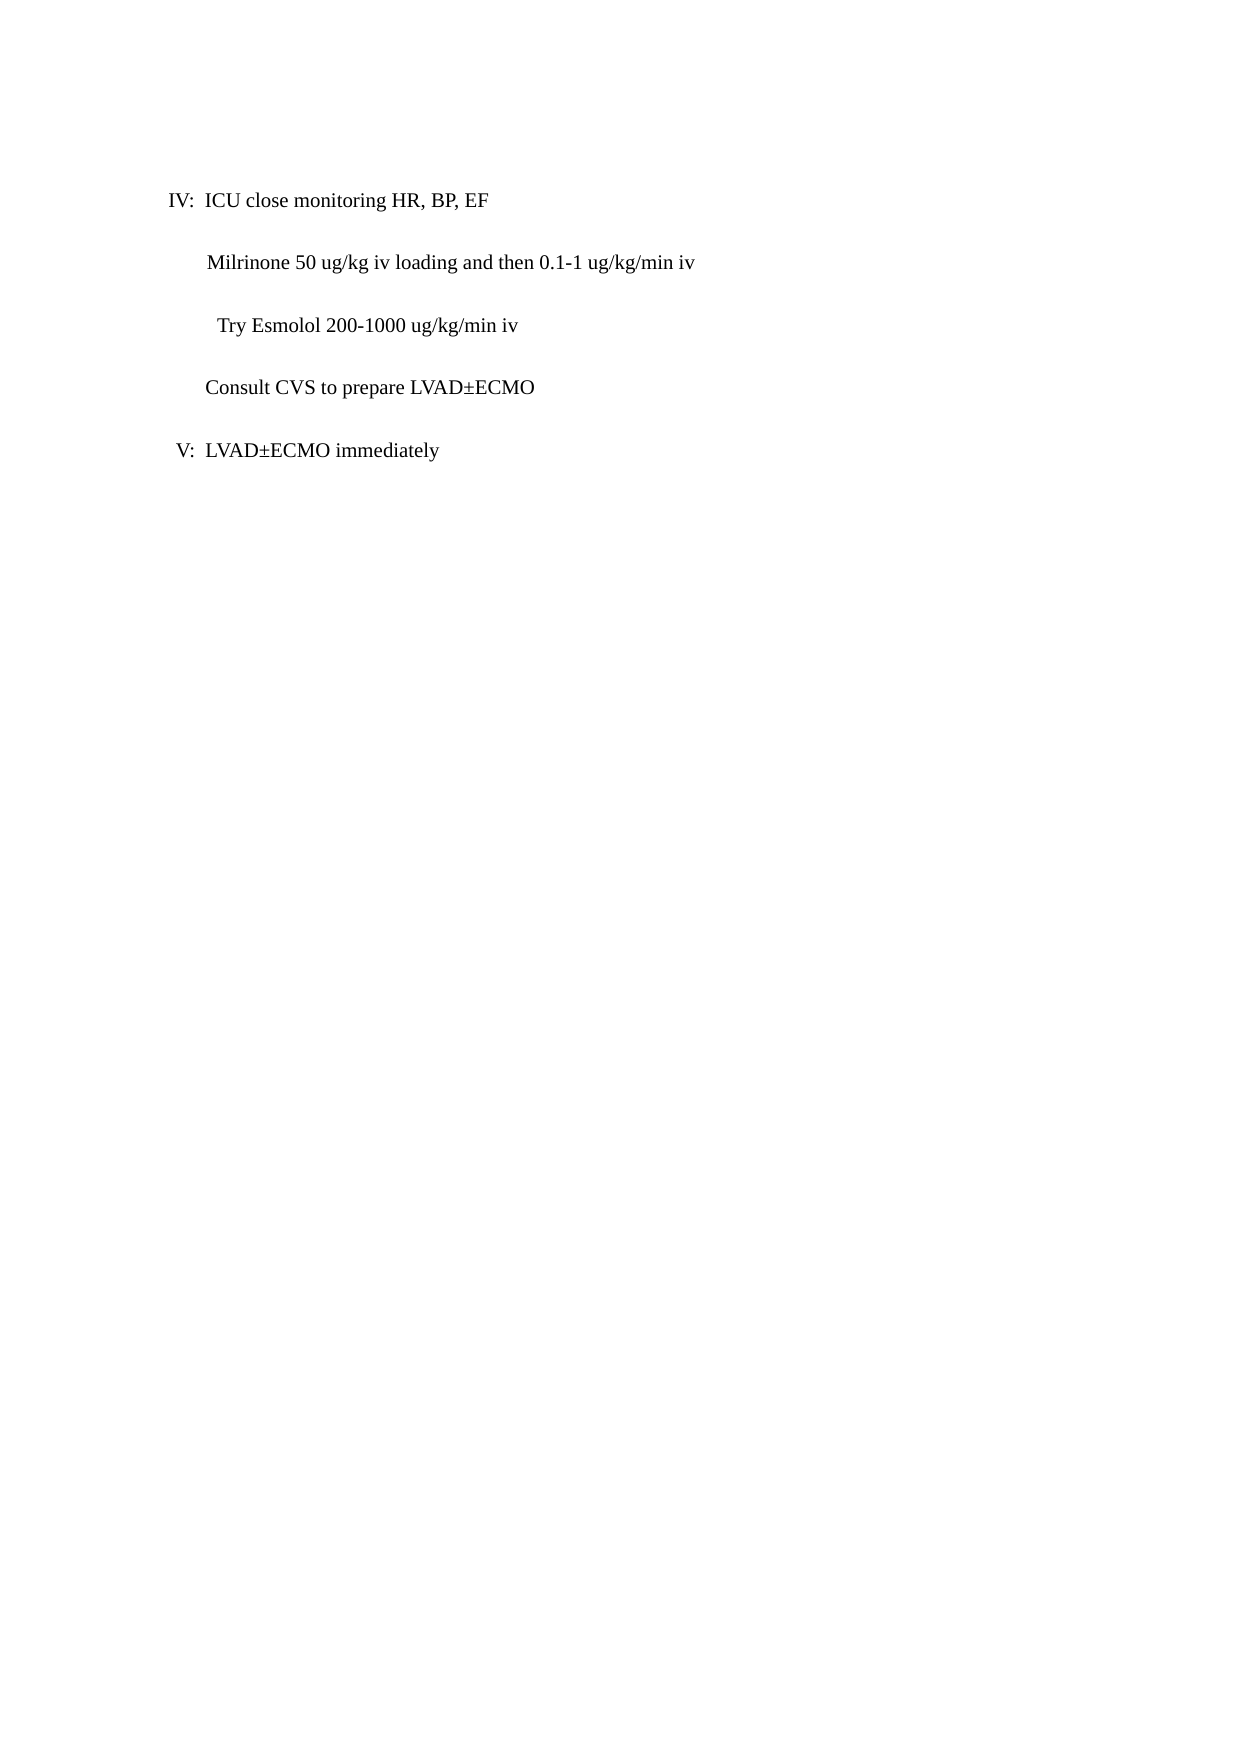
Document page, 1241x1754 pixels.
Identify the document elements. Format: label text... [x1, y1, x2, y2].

text Milrinone 50 ug/kg iv loading and then 0.1-1 ug/kg/min iv [162, 221, 1078, 283]
text Consult CVS to prepare LVAD±ECMO [162, 346, 1078, 408]
text IV: ICU close monitoring HR, BP, EF [162, 158, 1078, 221]
text V: LVAD±ECMO immediately [162, 408, 1078, 471]
text Try Esmolol 200-1000 ug/kg/min iv [162, 283, 1078, 346]
